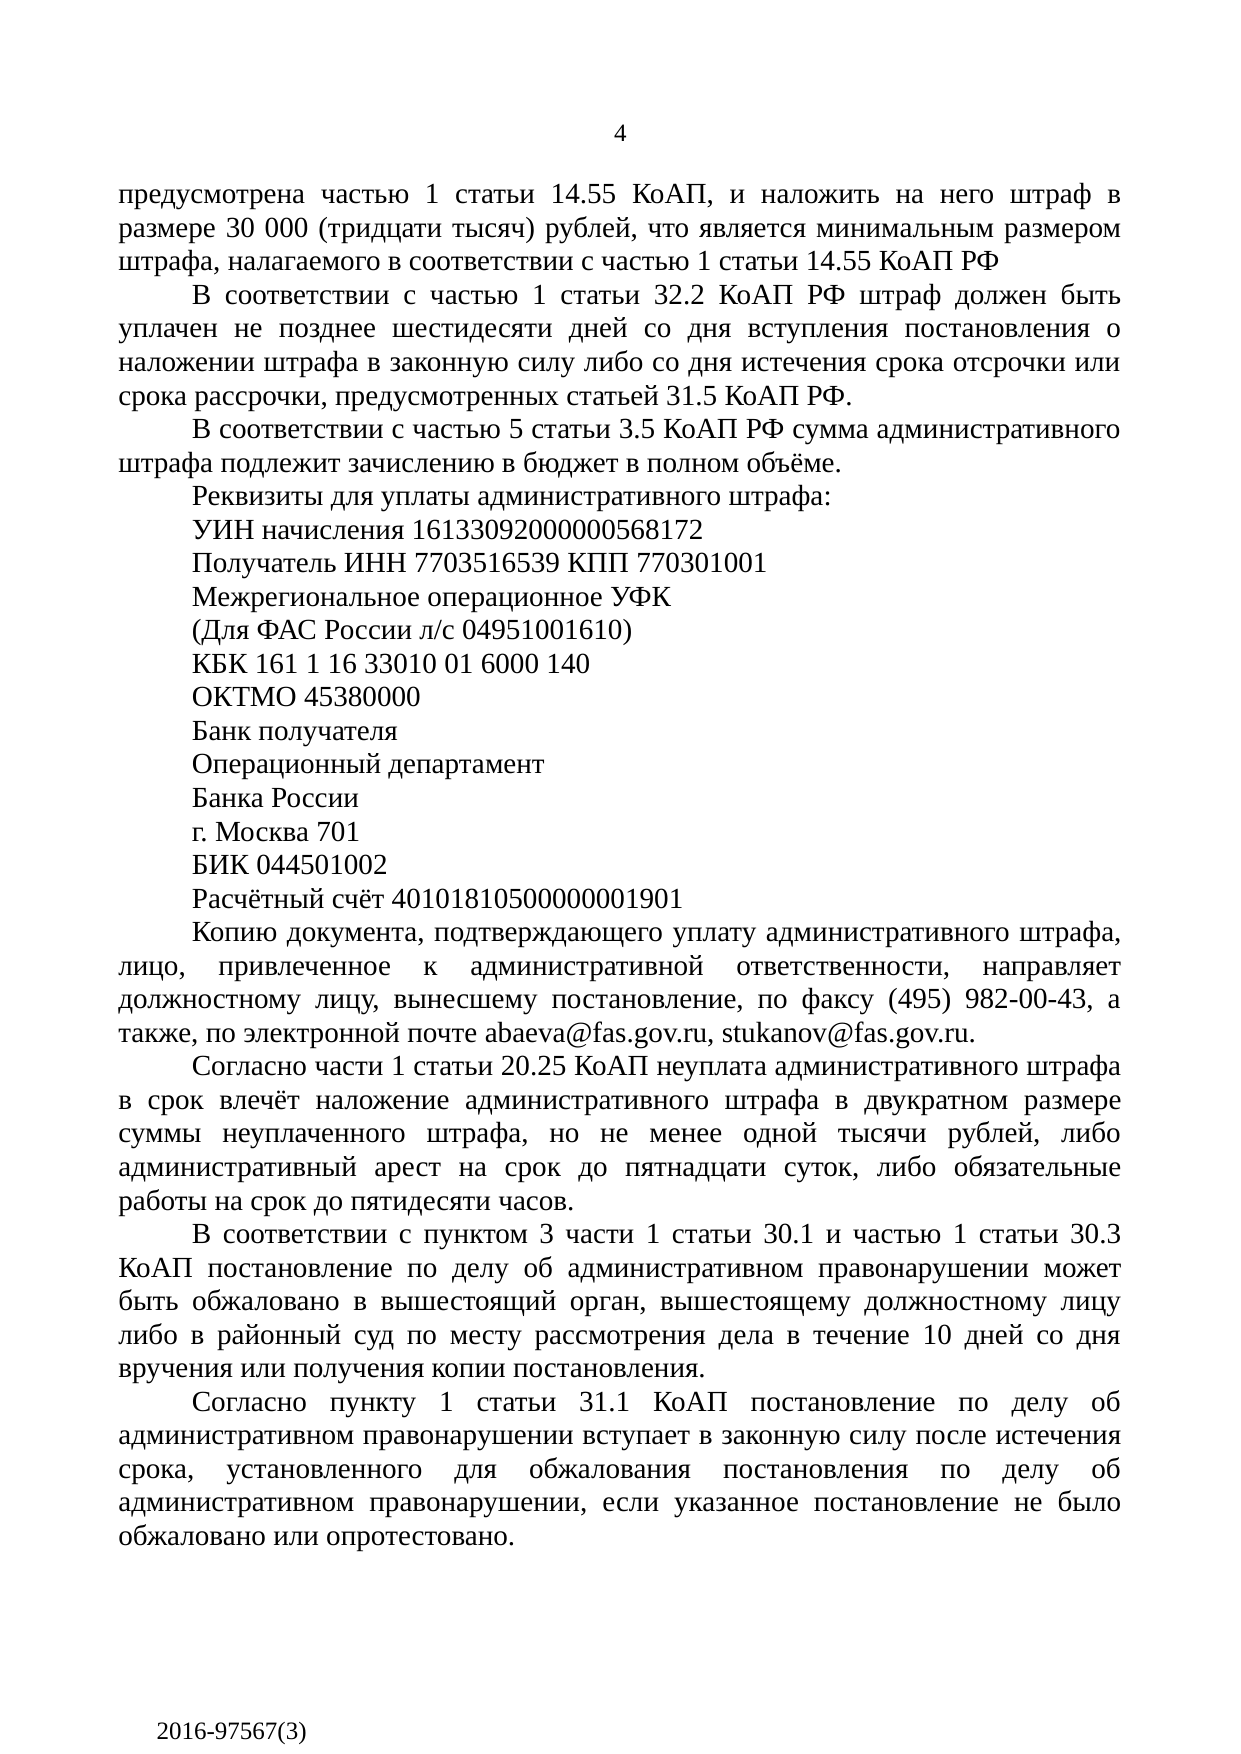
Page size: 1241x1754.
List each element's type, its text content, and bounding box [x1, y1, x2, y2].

text Согласно пункту 1 статьи 31.1 КоАП постановление по делу об административном правонарушении вступает в законную силу после истечения срока, установленного для обжалования постановления по делу об административном правонарушении, если указанное постановление не было обжаловано или опротестовано. [118, 1384, 1122, 1552]
text Получатель ИНН 7703516539 КПП 770301001 [118, 545, 1122, 579]
text Операционный департамент [118, 747, 1122, 780]
text В соответствии с частью 1 статьи 32.2 КоАП РФ штраф должен быть уплачен не позднее шестидесяти дней со дня вступления постановления о наложении штрафа в законную силу либо со дня истечения срока отсрочки или срока рассрочки, предусмотренных статьей 31.5 КоАП РФ. [118, 277, 1122, 411]
text КБК 161 1 16 33010 01 6000 140 [118, 646, 1122, 679]
text БИК 044501002 [118, 847, 1122, 881]
text ОКТМО 45380000 [118, 679, 1122, 713]
text Банка России [118, 780, 1122, 814]
text Банк получателя [118, 713, 1122, 747]
text УИН начисления 16133092000000568172 [118, 512, 1122, 545]
text Копию документа, подтверждающего уплату административного штрафа, лицо, привлеченное к административной ответственности, направляет должностному лицу, вынесшему постановление, по факсу (495) 982-00-43, а также, по электронной почте abaeva@fas.gov.ru, stukanov@fas.gov.ru. [118, 914, 1122, 1048]
text Согласно части 1 статьи 20.25 КоАП неуплата административного штрафа в срок влечёт наложение административного штрафа в двукратном размере суммы неуплаченного штрафа, но не менее одной тысячи рублей, либо административный арест на срок до пятнадцати суток, либо обязательные работы на срок до пятидесяти часов. [118, 1048, 1122, 1216]
text (Для ФАС России л/с 04951001610) [118, 612, 1122, 646]
text В соответствии с пунктом 3 части 1 статьи 30.1 и частью 1 статьи 30.3 КоАП постановление по делу об административном правонарушении может быть обжаловано в вышестоящий орган, вышестоящему должностному лицу либо в районный суд по месту рассмотрения дела в течение 10 дней со дня вручения или получения копии постановления. [118, 1216, 1122, 1384]
text предусмотрена частью 1 статьи 14.55 КоАП, и наложить на него штраф в размере 30 000 (тридцати тысяч) рублей, что является минимальным размером штрафа, налагаемого в соответствии с частью 1 статьи 14.55 КоАП РФ [118, 176, 1122, 277]
text Расчётный счёт 40101810500000001901 [118, 881, 1122, 914]
text г. Москва 701 [118, 814, 1122, 847]
text В соответствии с частью 5 статьи 3.5 КоАП РФ сумма административного штрафа подлежит зачислению в бюджет в полном объёме. [118, 411, 1122, 478]
text Межрегиональное операционное УФК [118, 579, 1122, 612]
text Реквизиты для уплаты административного штрафа: [118, 478, 1122, 512]
